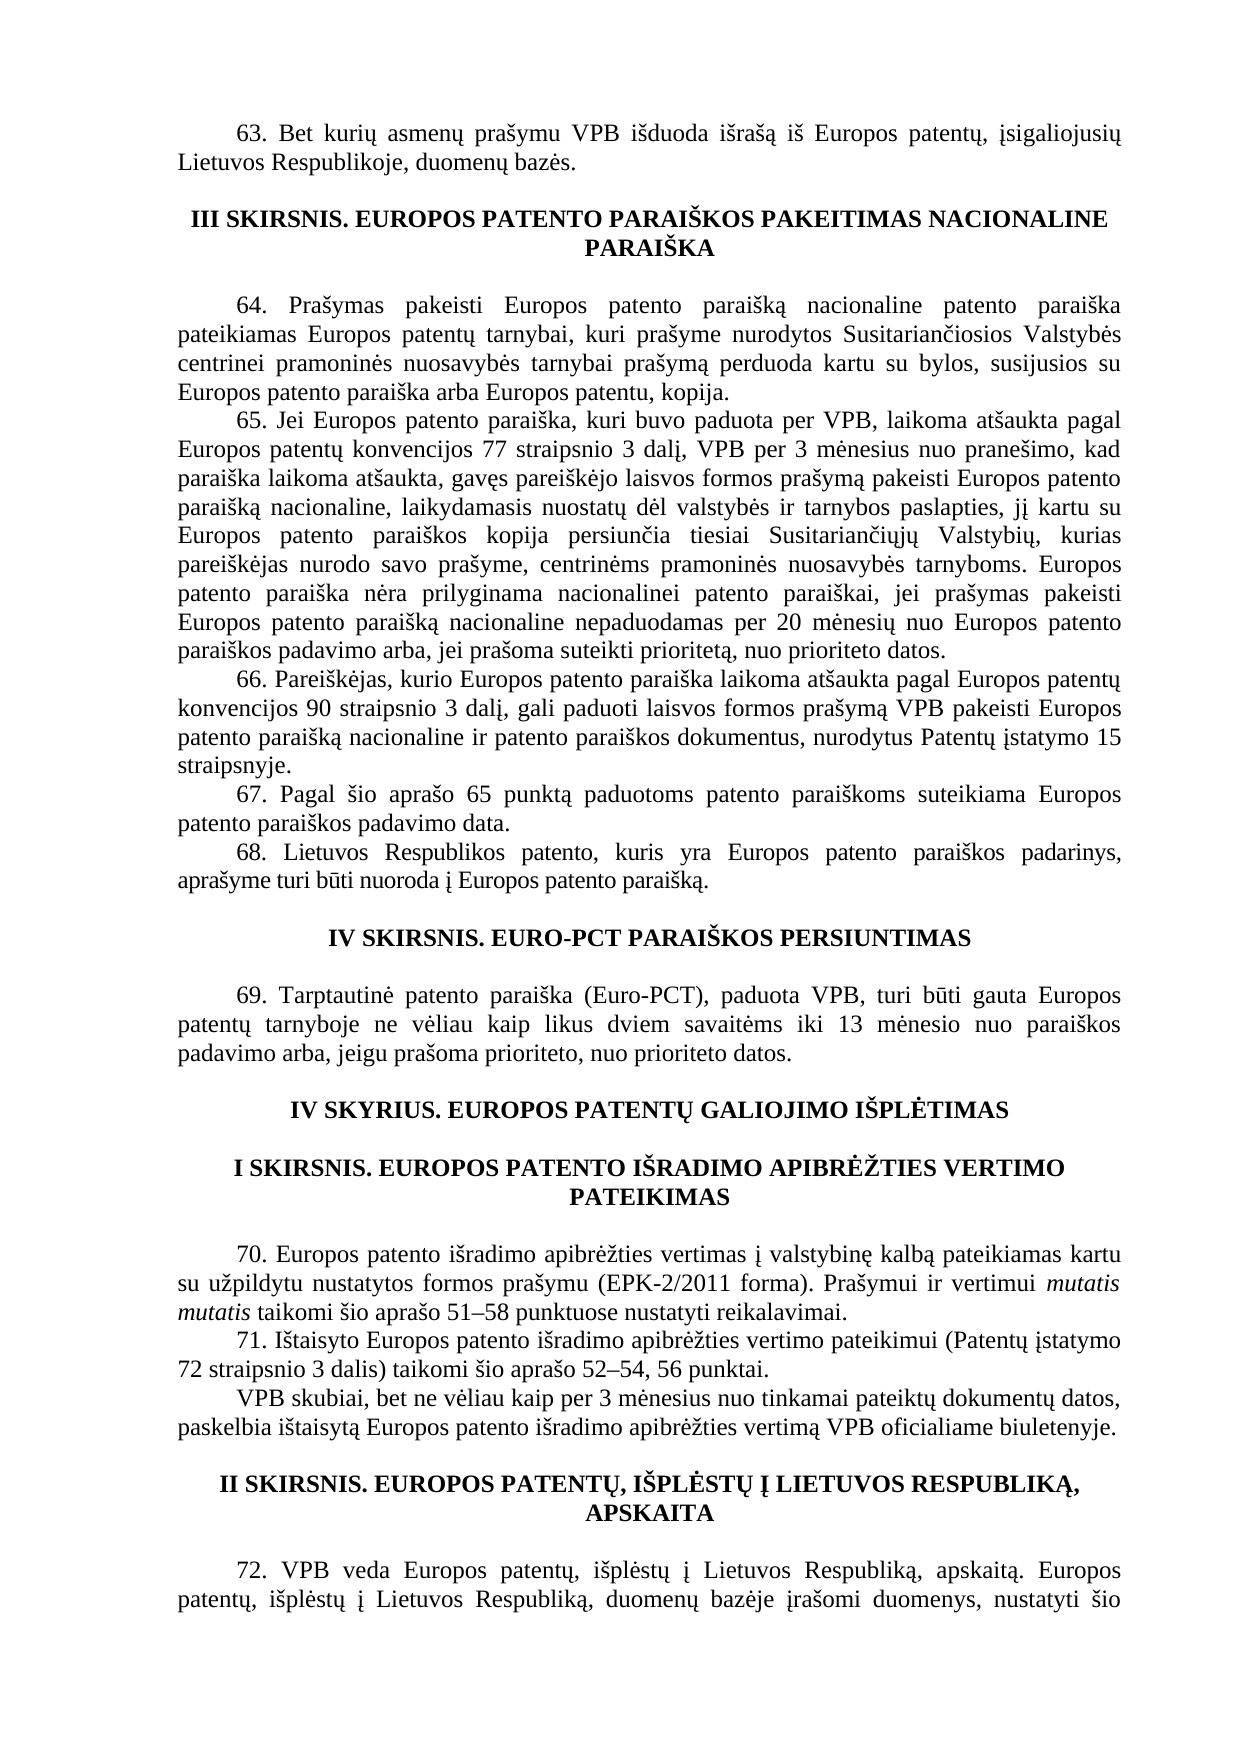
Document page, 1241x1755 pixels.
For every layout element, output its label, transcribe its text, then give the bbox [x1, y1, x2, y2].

text 65. Jei Europos patento paraiška, kuri buvo paduota per VPB, laikoma atšaukta pagal Europos patentų konvencijos 77 straipsnio 3 dalį, VPB per 3 mėnesius nuo pranešimo, kad paraiška laikoma atšaukta, gavęs pareiškėjo laisvos formos prašymą pakeisti Europos patento paraišką nacionaline, laikydamasis nuostatų dėl valstybės ir tarnybos paslapties, jį kartu su Europos patento paraiškos kopija persiunčia tiesiai Susitariančiųjų Valstybių, kurias pareiškėjas nurodo savo prašyme, centrinėms pramoninės nuosavybės tarnyboms. Europos patento paraiška nėra prilyginama nacionalinei patento paraiškai, jei prašymas pakeisti Europos patento paraišką nacionaline nepaduodamas per 20 mėnesių nuo Europos patento paraiškos padavimo arba, jei prašoma suteikti prioritetą, nuo prioriteto datos. [177, 406, 1122, 664]
text III SKIRSNIS. EUROPOS PATENTO PARAIŠKOS PAKEITIMAS NACIONALINE PARAIŠKA [177, 204, 1122, 262]
text IV SKIRSNIS. EURO-PCT PARAIŠKOS PERSIUNTIMAS [177, 923, 1122, 952]
text IV SKYRIUS. EUROPOS PATENTŲ GALIOJIMO IŠPLĖTIMAS [177, 1096, 1122, 1124]
text 63. Bet kurių asmenų prašymu VPB išduoda išrašą iš Europos patentų, įsigaliojusių Lietuvos Respublikoje, duomenų bazės. [177, 118, 1122, 176]
text 64. Prašymas pakeisti Europos patento paraišką nacionaline patento paraiška pateikiamas Europos patentų tarnybai, kuri prašyme nurodytos Susitariančiosios Valstybės centrinei pramoninės nuosavybės tarnybai prašymą perduoda kartu su bylos, susijusios su Europos patento paraiška arba Europos patentu, kopija. [177, 291, 1122, 406]
text 69. Tarptautinė patento paraiška (Euro-PCT), paduota VPB, turi būti gauta Europos patentų tarnyboje ne vėliau kaip likus dviem savaitėms iki 13 mėnesio nuo paraiškos padavimo arba, jeigu prašoma prioriteto, nuo prioriteto datos. [177, 981, 1122, 1067]
text 71. Ištaisyto Europos patento išradimo apibrėžties vertimo pateikimui (Patentų įstatymo 72 straipsnio 3 dalis) taikomi šio aprašo 52–54, 56 punktai. [177, 1326, 1122, 1383]
text 66. Pareiškėjas, kurio Europos patento paraiška laikoma atšaukta pagal Europos patentų konvencijos 90 straipsnio 3 dalį, gali paduoti laisvos formos prašymą VPB pakeisti Europos patento paraišką nacionaline ir patento paraiškos dokumentus, nurodytus Patentų įstatymo 15 straipsnyje. [177, 664, 1122, 779]
text 68. Lietuvos Respublikos patento, kuris yra Europos patento paraiškos padarinys, aprašyme turi būti nuoroda į Europos patento paraišką. [177, 837, 1122, 894]
text VPB skubiai, bet ne vėliau kaip per 3 mėnesius nuo tinkamai pateiktų dokumentų datos, paskelbia ištaisytą Europos patento išradimo apibrėžties vertimą VPB oficialiame biuletenyje. [177, 1383, 1122, 1441]
text II SKIRSNIS. EUROPOS PATENTŲ, IŠPLĖSTŲ Į LIETUVOS RESPUBLIKĄ, APSKAITA [177, 1469, 1122, 1527]
text 70. Europos patento išradimo apibrėžties vertimas į valstybinę kalbą pateikiamas kartu su užpildytu nustatytos formos prašymu (EPK-2/2011 forma). Prašymui ir vertimui mutatis mutatis taikomi šio aprašo 51–58 punktuose nustatyti reikalavimai. [177, 1239, 1122, 1326]
text 72. VPB veda Europos patentų, išplėstų į Lietuvos Respubliką, apskaitą. Europos patentų, išplėstų į Lietuvos Respubliką, duomenų bazėje įrašomi duomenys, nustatyti šio [177, 1556, 1122, 1613]
text I SKIRSNIS. EUROPOS PATENTO IŠRADIMO APIBRĖŽTIES VERTIMO PATEIKIMAS [177, 1153, 1122, 1211]
text 67. Pagal šio aprašo 65 punktą paduotoms patento paraiškoms suteikiama Europos patento paraiškos padavimo data. [177, 779, 1122, 837]
